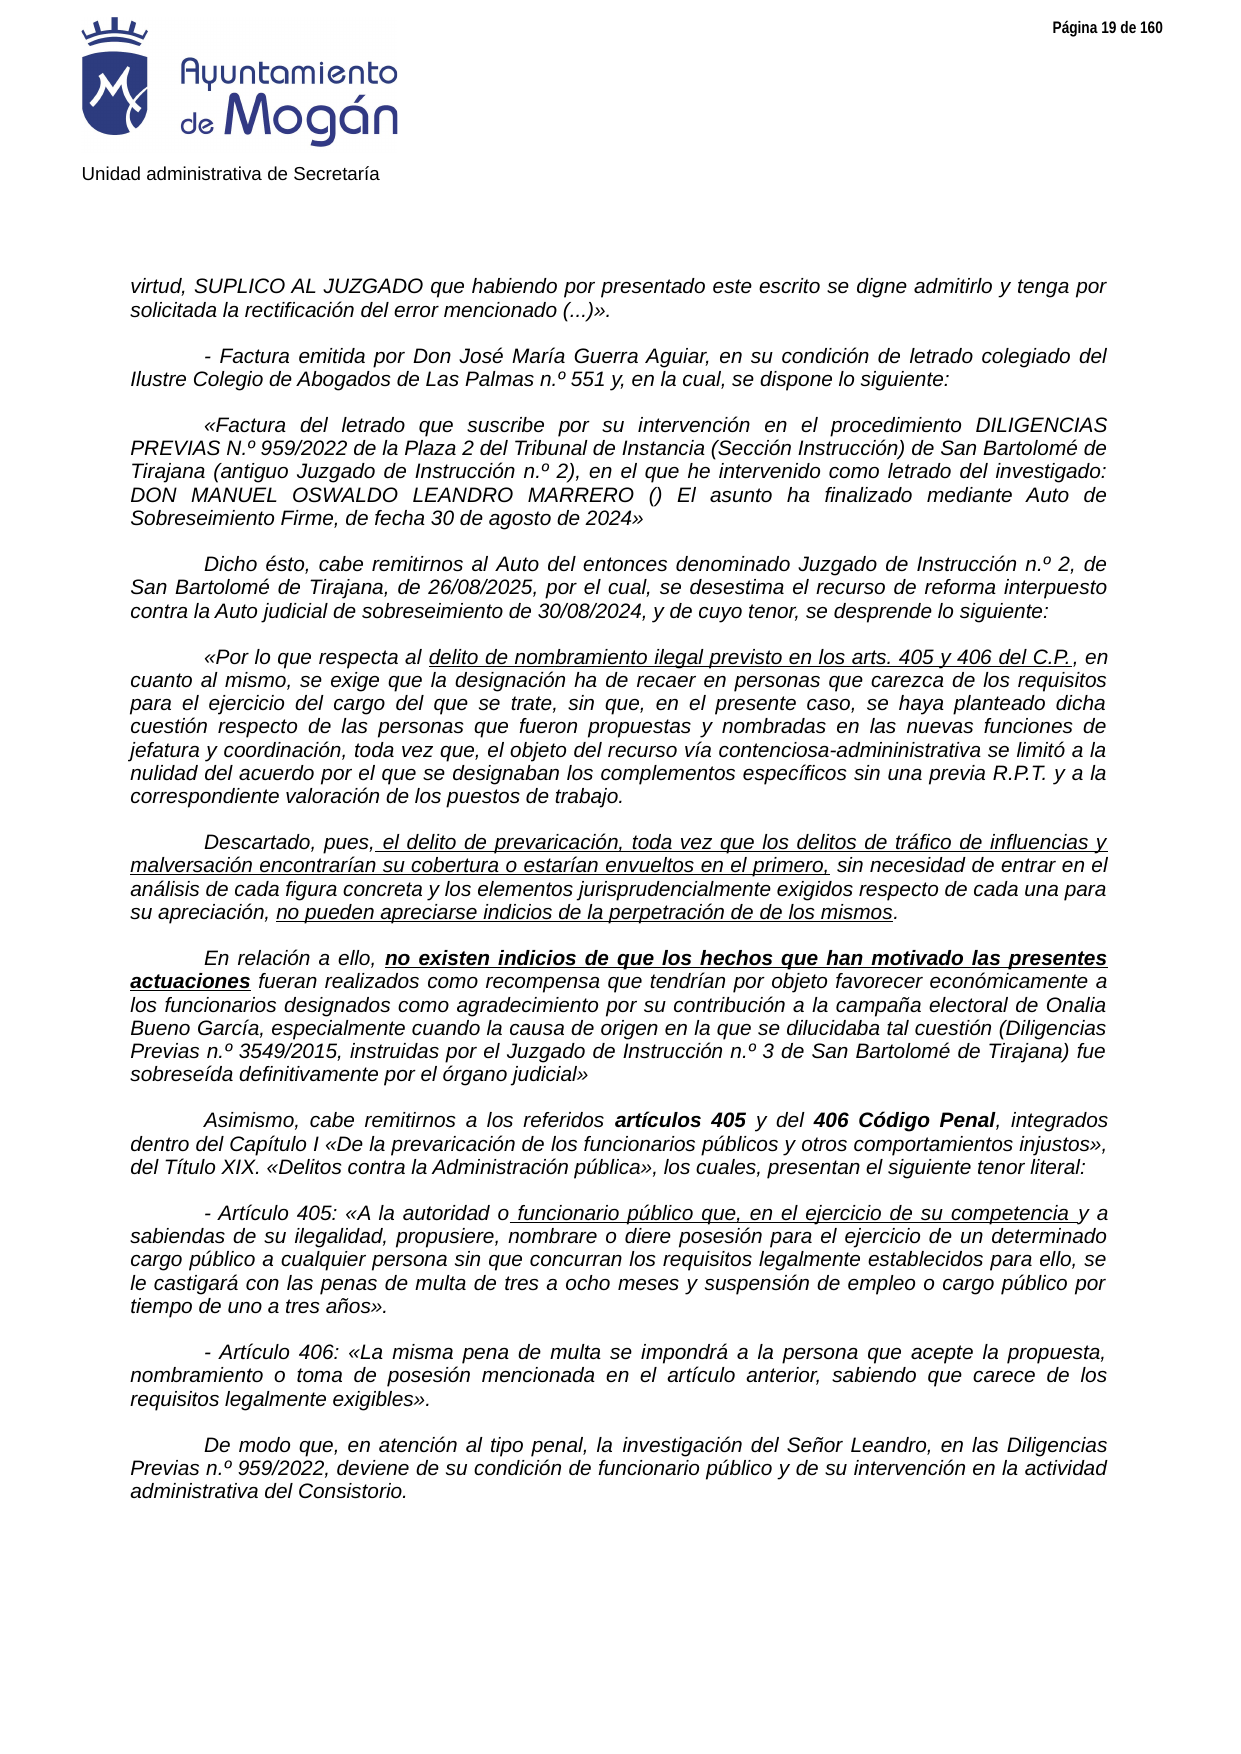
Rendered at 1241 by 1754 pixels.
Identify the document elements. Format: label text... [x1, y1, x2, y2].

picture [81, 17, 398, 153]
text «Factura del letrado que suscribe por su intervención en el procedimiento DILIGENCIAS PREVIAS N.º 959/2022 de la Plaza 2 del Tribunal de Instancia (Sección Instrucción) de San Bartolomé de Tirajana (antiguo Juzgado de Instrucción n.º 2), en el que he intervenido como letrado del investigado: DON MANUEL OSWALDO LEANDRO MARRERO () El asunto ha finalizado mediante Auto de Sobreseimiento Firme, de fecha 30 de agosto de 2024» [130, 414, 1110, 530]
text En relación a ello, no existen indicios de que los hechos que han motivado las presentes actuaciones fueran realizados como recompensa que tendrían por objeto favorecer económicamente a los funcionarios designados como agradecimiento por su contribución a la campaña electoral de Onalia Bueno García, especialmente cuando la causa de origen en la que se dilucidaba tal cuestión (Diligencias Previas n.º 3549/2015, instruidas por el Juzgado de Instrucción n.º 3 de San Bartolomé de Tirajana) fue sobreseída definitivamente por el órgano judicial» [130, 947, 1110, 1086]
text - Artículo 405: «A la autoridad o funcionario público que, en el ejercicio de su competencia y a sabiendas de su ilegalidad, propusiere, nombrare o diere posesión para el ejercicio de un determinado cargo público a cualquier persona sin que concurran los requisitos legalmente establecidos para ello, se le castigará con las penas de multa de tres a ocho meses y suspensión de empleo o cargo público por tiempo de uno a tres años». [130, 1202, 1110, 1318]
text Dicho ésto, cabe remitirnos al Auto del entonces denominado Juzgado de Instrucción n.º 2, de San Bartolomé de Tirajana, de 26/08/2025, por el cual, se desestima el recurso de reforma interpuesto contra la Auto judicial de sobreseimiento de 30/08/2024, y de cuyo tenor, se desprende lo siguiente: [130, 553, 1110, 622]
text Asimismo, cabe remitirnos a los referidos artículos 405 y del 406 Código Penal, integrados dentro del Capítulo I «De la prevaricación de los funcionarios públicos y otros comportamientos injustos», del Título XIX. «Delitos contra la Administración pública», los cuales, presentan el siguiente tenor literal: [130, 1109, 1110, 1179]
text «Por lo que respecta al delito de nombramiento ilegal previsto en los arts. 405 y 406 del C.P., en cuanto al mismo, se exige que la designación ha de recaer en personas que carezca de los requisitos para el ejercicio del cargo del que se trate, sin que, en el presente caso, se haya planteado dicha cuestión respecto de las personas que fueron propuestas y nombradas en las nuevas funciones de jefatura y coordinación, toda vez que, el objeto del recurso vía contenciosa-admininistrativa se limitó a la nulidad del acuerdo por el que se designaban los complementos específicos sin una previa R.P.T. y a la correspondiente valoración de los puestos de trabajo. [130, 645, 1110, 808]
text Descartado, pues, el delito de prevaricación, toda vez que los delitos de tráfico de influencias y malversación encontrarían su cobertura o estarían envueltos en el primero, sin necesidad de entrar en el análisis de cada figura concreta y los elementos jurisprudencialmente exigidos respecto de cada una para su apreciación, no pueden apreciarse indicios de la perpetración de de los mismos. [130, 831, 1110, 924]
text virtud, SUPLICO AL JUZGADO que habiendo por presentado este escrito se digne admitirlo y tenga por solicitada la rectificación del error mencionado (...)». [130, 275, 1110, 321]
text De modo que, en atención al tipo penal, la investigación del Señor Leandro, en las Diligencias Previas n.º 959/2022, deviene de su condición de funcionario público y de su intervención en la actividad administrativa del Consistorio. [130, 1433, 1110, 1503]
text - Artículo 406: «La misma pena de multa se impondrá a la persona que acepte la propuesta, nombramiento o toma de posesión mencionada en el artículo anterior, sabiendo que carece de los requisitos legalmente exigibles». [130, 1341, 1110, 1410]
text - Factura emitida por Don José María Guerra Aguiar, en su condición de letrado colegiado del Ilustre Colegio de Abogados de Las Palmas n.º 551 y, en la cual, se dispone lo siguiente: [130, 344, 1110, 391]
